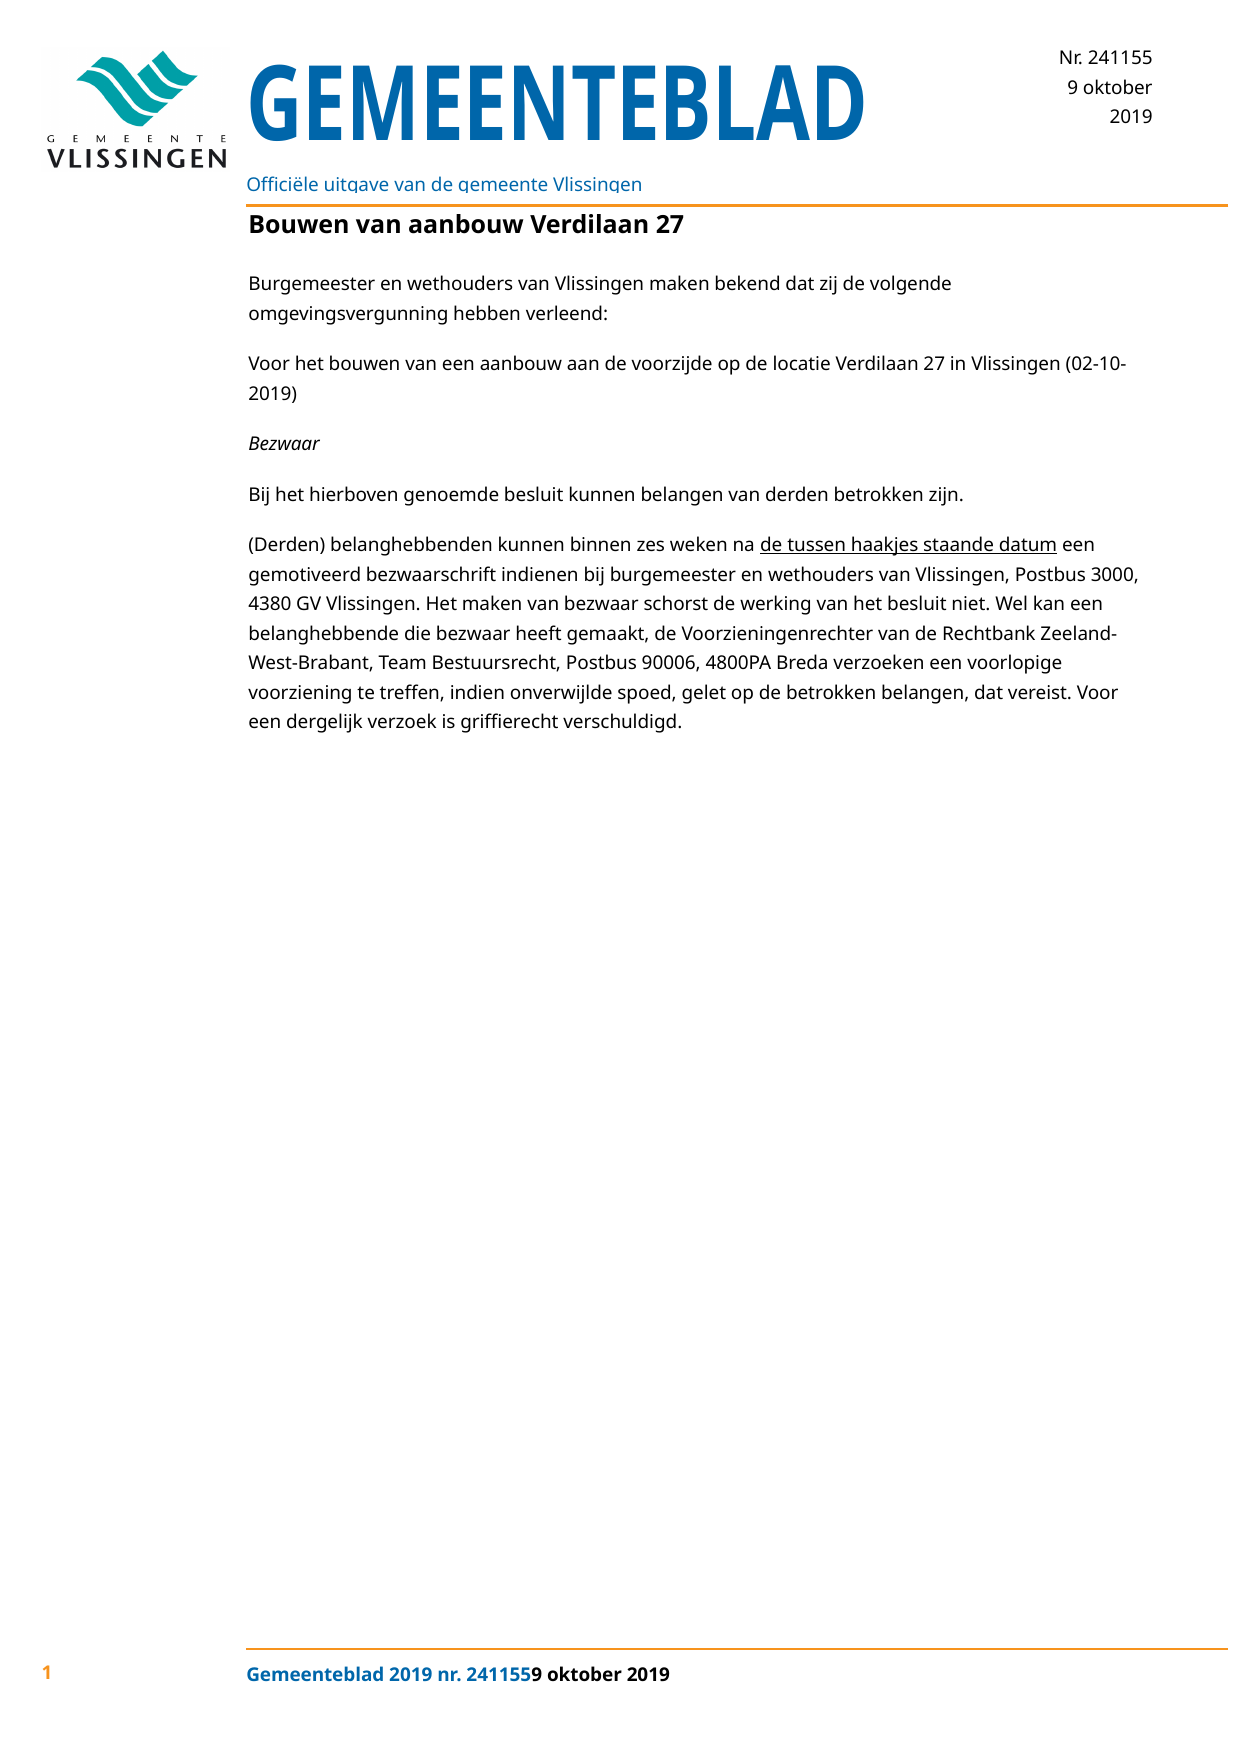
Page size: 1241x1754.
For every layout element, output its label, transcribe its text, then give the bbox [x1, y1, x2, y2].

text (Derden) belanghebbenden kunnen binnen zes weken na de tussen haakjes staande datum een gemotiveerd bezwaarschrift indienen bij burgemeester en wethouders van Vlissingen, Postbus 3000, 4380 GV Vlissingen. Het maken van bezwaar schorst de werking van het besluit niet. Wel kan een belanghebbende die bezwaar heeft gemaakt, de Voorzieningenrechter van de Rechtbank Zeeland-West-Brabant, Team Bestuursrecht, Postbus 90006, 4800PA Breda verzoeken een voorlopige voorziening te treffen, indien onverwijlde spoed, gelet op de betrokken belangen, dat vereist. Voor een dergelijk verzoek is griffierecht verschuldigd. [248, 531, 1152, 734]
text Bezwaar [248, 430, 1152, 456]
picture [41, 47, 231, 172]
text Burgemeester en wethouders van Vlissingen maken bekend dat zij de volgende omgevingsvergunning hebben verleend: [248, 270, 1152, 326]
text Bij het hierboven genoemde besluit kunnen belangen van derden betrokken zijn. [248, 481, 1152, 506]
text Bouwen van aanbouw Verdilaan 27 [248, 207, 1152, 241]
text Voor het bouwen van een aanbouw aan de voorzijde op de locatie Verdilaan 27 in Vlissingen (02-10-2019) [248, 350, 1152, 406]
